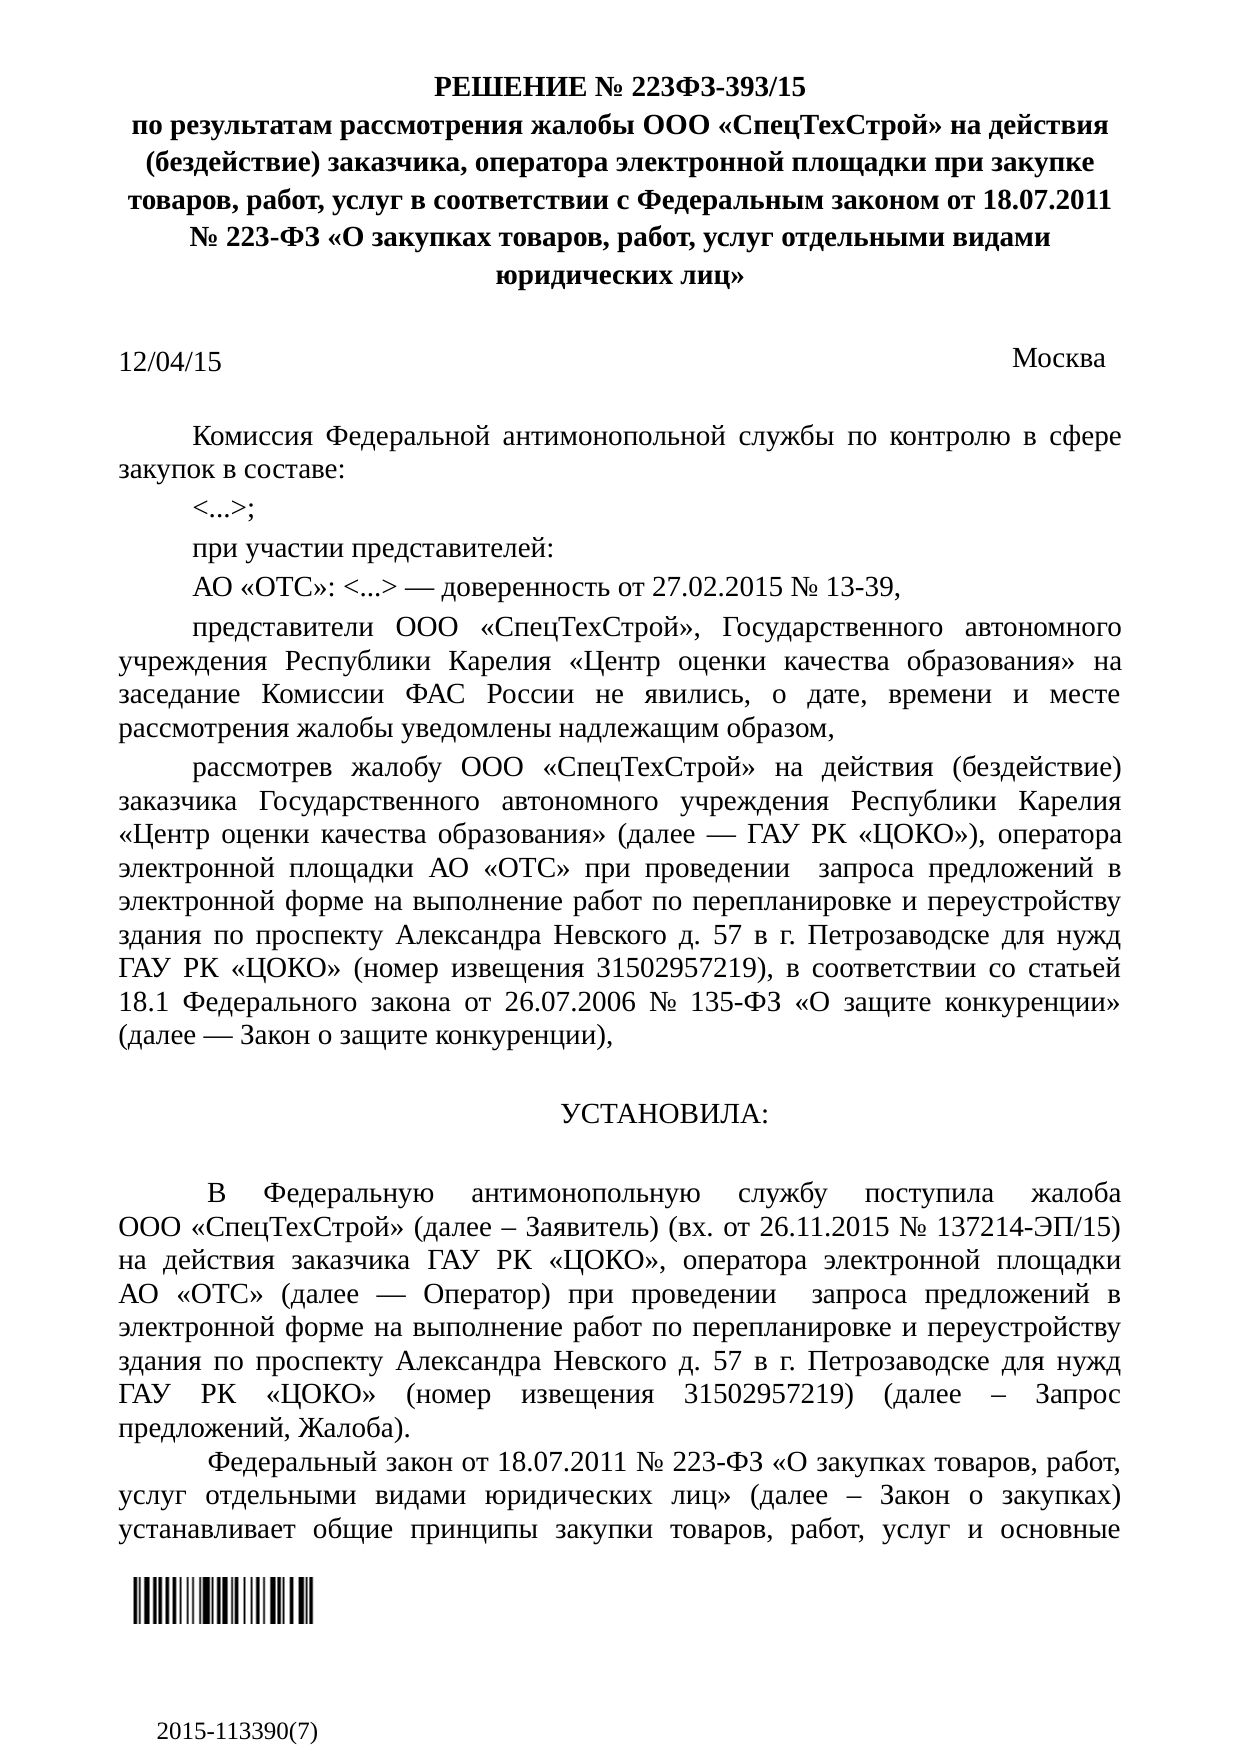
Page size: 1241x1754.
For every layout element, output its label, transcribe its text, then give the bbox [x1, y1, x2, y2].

text при участии представителей: [118, 530, 1122, 564]
table_header Москва [604, 341, 1106, 378]
text рассмотрев жалобу ООО «СпецТехСтрой» на действия (бездействие) заказчика Государственного автономного учреждения Республики Карелия «Центр оценки качества образования» (далее — ГАУ РК «ЦОКО»), оператора электронной площадки АО «ОТС» при проведении запроса предложений в электронной форме на выполнение работ по перепланировке и переустройству здания по проспекту Александра Невского д. 57 в г. Петрозаводске для нужд ГАУ РК «ЦОКО» (номер извещения 31502957219), в соответствии со статьей 18.1 Федерального закона от 26.07.2006 № 135-ФЗ «О защите конкуренции» (далее — Закон о защите конкуренции), [118, 749, 1122, 1051]
text УСТАНОВИЛА: [118, 1096, 1122, 1130]
text РЕШЕНИЕ № 223ФЗ-393/15 [118, 66, 1122, 103]
text Комиссия Федеральной антимонопольной службы по контролю в сфере закупок в составе: [118, 418, 1122, 485]
text по результатам рассмотрения жалобы ООО «СпецТехСтрой» на действия (бездействие) заказчика, оператора электронной площадки при закупке товаров, работ, услуг в соответствии с Федеральным законом от 18.07.2011 № 223-ФЗ «О закупках товаров, работ, услуг отдельными видами юридических лиц» [118, 103, 1122, 291]
table_header 04.12.15 [118, 341, 604, 378]
text В Федеральную антимонопольную службу поступила жалоба ООО «СпецТехСтрой» (далее – Заявитель) (вх. от 26.11.2015 № 137214-ЭП/15) на действия заказчика ГАУ РК «ЦОКО», оператора электронной площадки АО «ОТС» (далее — Оператор) при проведении запроса предложений в электронной форме на выполнение работ по перепланировке и переустройству здания по проспекту Александра Невского д. 57 в г. Петрозаводске для нужд ГАУ РК «ЦОКО» (номер извещения 31502957219) (далее – Запрос предложений, Жалоба). [118, 1175, 1122, 1444]
text Федеральный закон от 18.07.2011 № 223-ФЗ «О закупках товаров, работ, услуг отдельными видами юридических лиц» (далее – Закон о закупках) устанавливает общие принципы закупки товаров, работ, услуг и основные [118, 1444, 1122, 1544]
text <...>; [118, 491, 1122, 524]
text представители ООО «СпецТехСтрой», Государственного автономного учреждения Республики Карелия «Центр оценки качества образования» на заседание Комиссии ФАС России не явились, о дате, времени и месте рассмотрения жалобы уведомлены надлежащим образом, [118, 609, 1122, 743]
picture [118, 1577, 331, 1624]
text АО «ОТС»: <...> — доверенность от 27.02.2015 № 13-39, [118, 569, 1122, 603]
